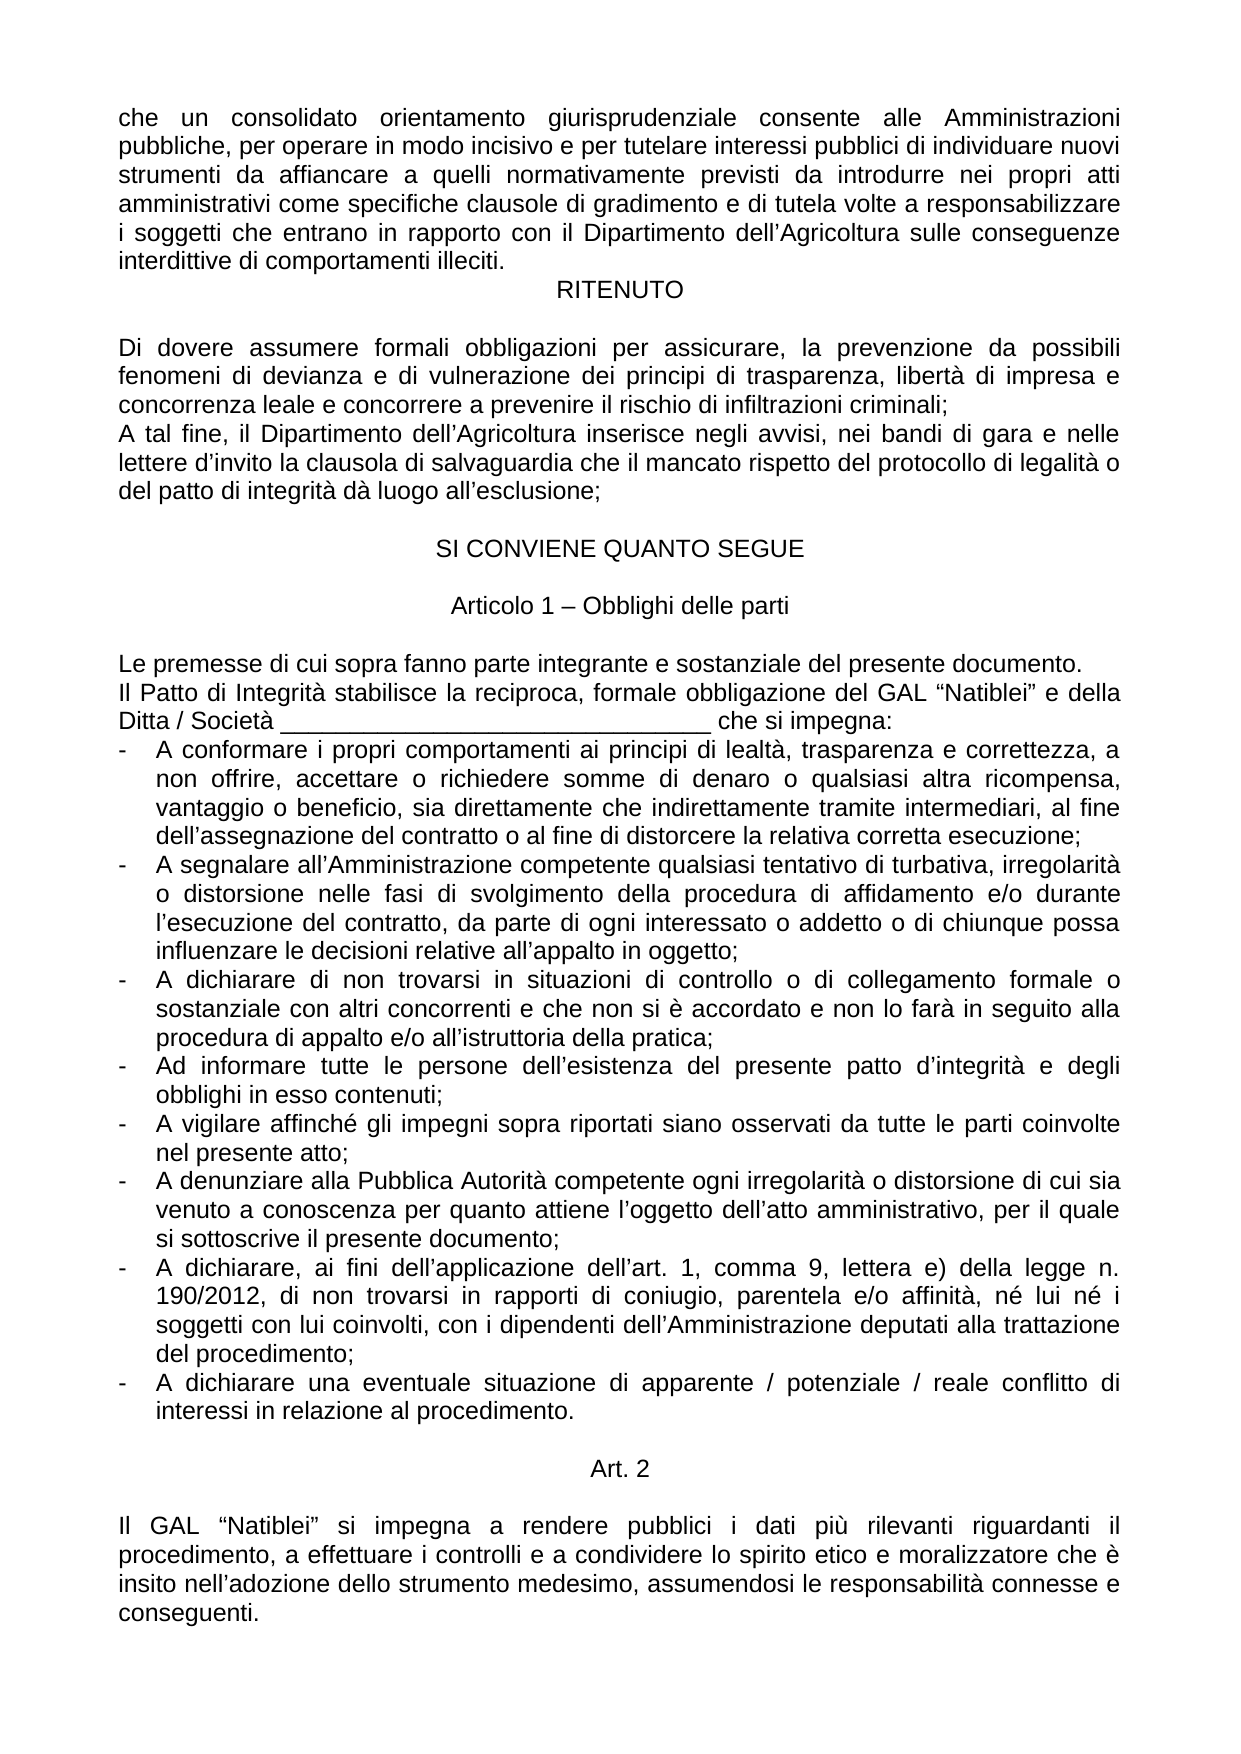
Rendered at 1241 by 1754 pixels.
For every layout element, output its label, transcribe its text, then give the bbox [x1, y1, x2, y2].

list A vigilare affinché gli impegni sopra riportati siano osservati da tutte le parti coinvolte nel presente atto; [118, 1109, 1122, 1166]
text SI CONVIENE QUANTO SEGUE [118, 534, 1122, 563]
list Ad informare tutte le persone dell’esistenza del presente patto d’integrità e degli obblighi in esso contenuti; [118, 1051, 1122, 1109]
list A denunziare alla Pubblica Autorità competente ogni irregolarità o distorsione di cui sia venuto a conoscenza per quanto attiene l’oggetto dell’atto amministrativo, per il quale si sottoscrive il presente documento; [118, 1166, 1122, 1253]
text Articolo 1 – Obblighi delle parti [118, 591, 1122, 620]
text Di dovere assumere formali obbligazioni per assicurare, la prevenzione da possibili fenomeni di devianza e di vulnerazione dei principi di trasparenza, libertà di impresa e concorrenza leale e concorrere a prevenire il rischio di infiltrazioni criminali; [118, 333, 1122, 419]
text Il GAL “Natiblei” si impegna a rendere pubblici i dati più rilevanti riguardanti il procedimento, a effettuare i controlli e a condividere lo spirito etico e moralizzatore che è insito nell’adozione dello strumento medesimo, assumendosi le responsabilità connesse e conseguenti. [118, 1511, 1122, 1626]
list A dichiarare di non trovarsi in situazioni di controllo o di collegamento formale o sostanziale con altri concorrenti e che non si è accordato e non lo farà in seguito alla procedura di appalto e/o all’istruttoria della pratica; [118, 965, 1122, 1051]
text Le premesse di cui sopra fanno parte integrante e sostanziale del presente documento. [118, 649, 1122, 678]
text Art. 2 [118, 1454, 1122, 1483]
list A dichiarare, ai fini dell’applicazione dell’art. 1, comma 9, lettera e) della legge n. 190/2012, di non trovarsi in rapporti di coniugio, parentela e/o affinità, né lui né i soggetti con lui coinvolti, con i dipendenti dell’Amministrazione deputati alla trattazione del procedimento; [118, 1253, 1122, 1368]
list A dichiarare una eventuale situazione di apparente / potenziale / reale conflitto di interessi in relazione al procedimento. [118, 1368, 1122, 1425]
text Il Patto di Integrità stabilisce la reciproca, formale obbligazione del GAL “Natiblei” e della Ditta / Società _______________________________ che si impegna: [118, 678, 1122, 735]
text RITENUTO [118, 275, 1122, 304]
text che un consolidato orientamento giurisprudenziale consente alle Amministrazioni pubbliche, per operare in modo incisivo e per tutelare interessi pubblici di individuare nuovi strumenti da affiancare a quelli normativamente previsti da introdurre nei propri atti amministrativi come specifiche clausole di gradimento e di tutela volte a responsabilizzare i soggetti che entrano in rapporto con il Dipartimento dell’Agricoltura sulle conseguenze interdittive di comportamenti illeciti. [118, 103, 1122, 275]
list A segnalare all’Amministrazione competente qualsiasi tentativo di turbativa, irregolarità o distorsione nelle fasi di svolgimento della procedura di affidamento e/o durante l’esecuzione del contratto, da parte di ogni interessato o addetto o di chiunque possa influenzare le decisioni relative all’appalto in oggetto; [118, 850, 1122, 965]
list A conformare i propri comportamenti ai principi di lealtà, trasparenza e correttezza, a non offrire, accettare o richiedere somme di denaro o qualsiasi altra ricompensa, vantaggio o beneficio, sia direttamente che indirettamente tramite intermediari, al fine dell’assegnazione del contratto o al fine di distorcere la relativa corretta esecuzione; [118, 735, 1122, 850]
text A tal fine, il Dipartimento dell’Agricoltura inserisce negli avvisi, nei bandi di gara e nelle lettere d’invito la clausola di salvaguardia che il mancato rispetto del protocollo di legalità o del patto di integrità dà luogo all’esclusione; [118, 419, 1122, 505]
